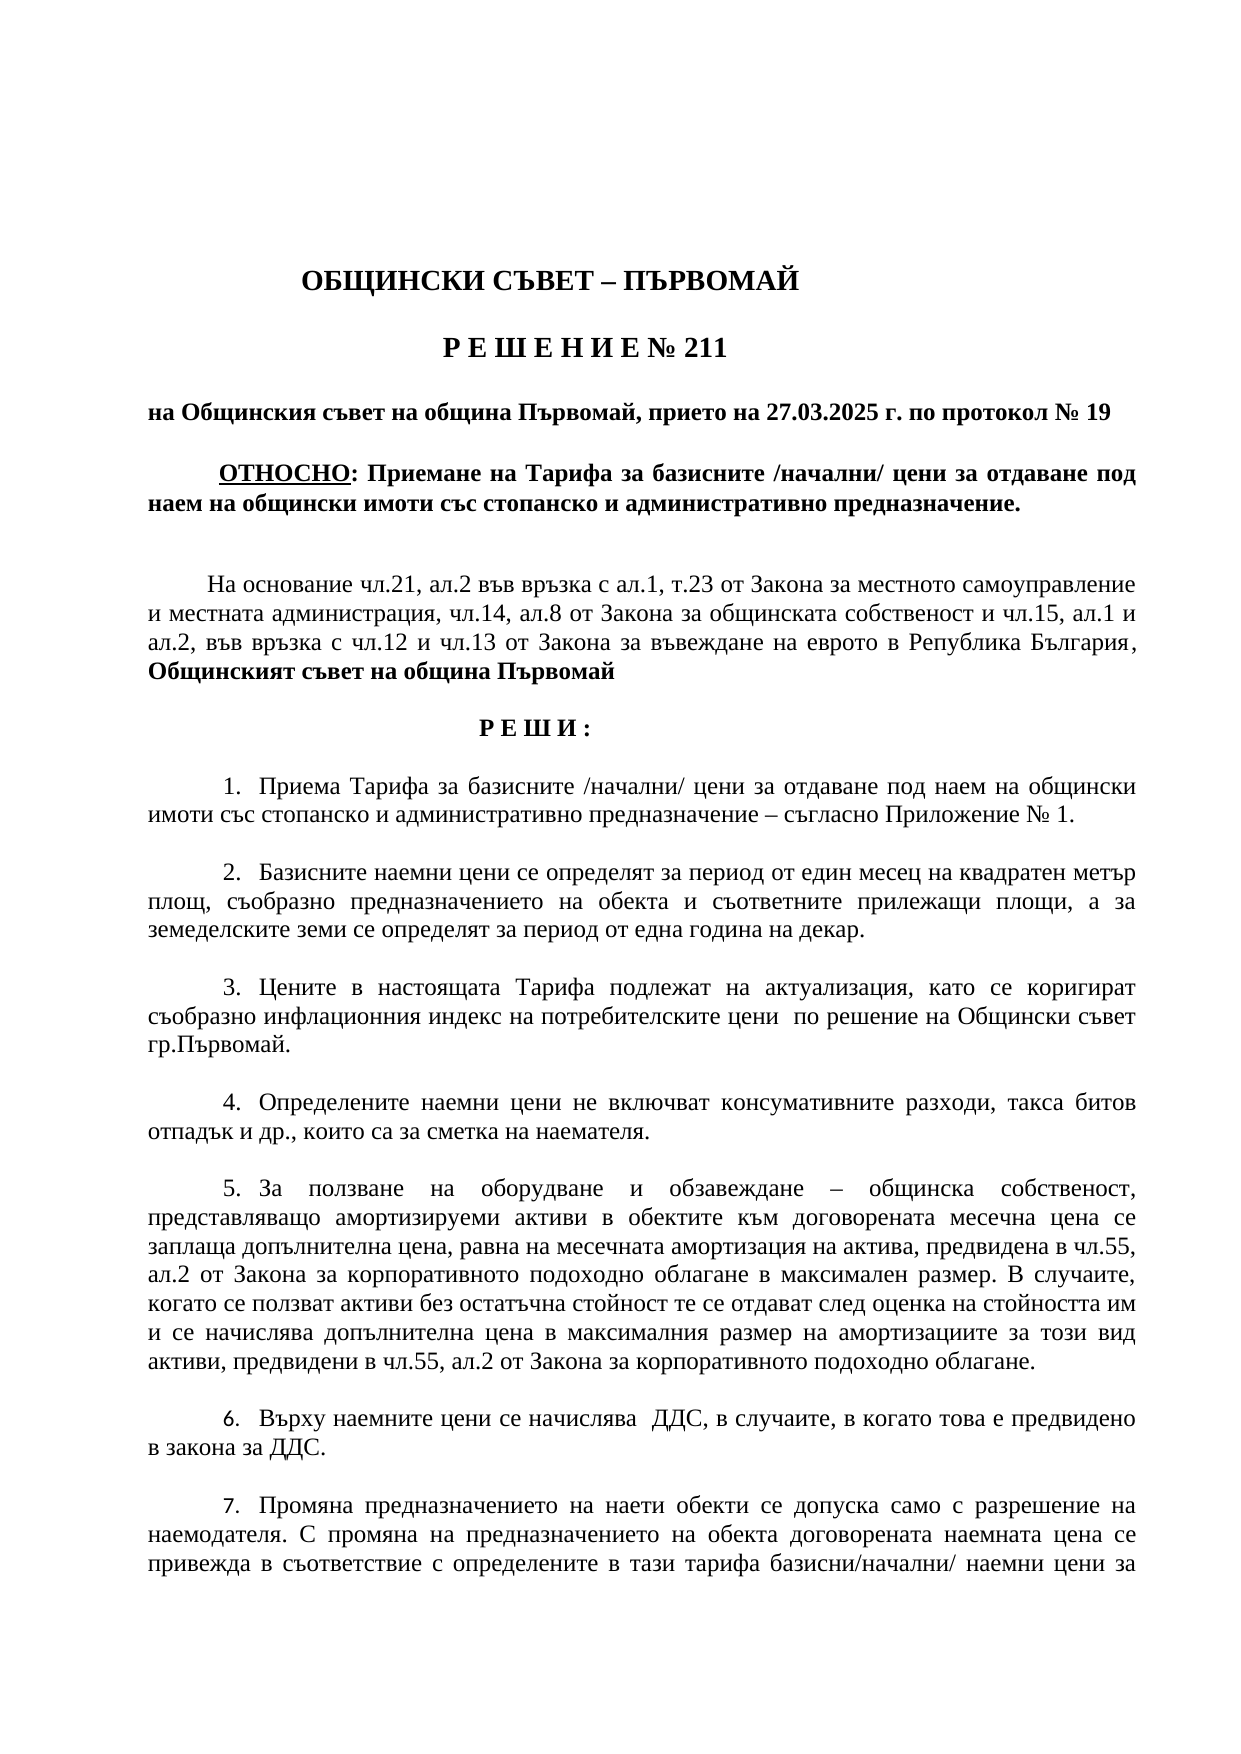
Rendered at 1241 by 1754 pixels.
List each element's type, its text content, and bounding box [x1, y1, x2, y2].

subtitle На основание чл.21, ал.2 във връзка с ал.1, т.23 от Закона за местното самоуправление и местната администрация, чл.14, ал.8 от Закона за общинската собственост и чл.15, ал.1 и ал.2, във връзка с чл.12 и чл.13 от Закона за въвеждане на еврото в Република България, Общинският съвет на община Първомай [148, 569, 1137, 684]
text ОБЩИНСКИ СЪВЕТ – ПЪРВОМАЙ [148, 263, 1137, 296]
list Промяна предназначението на наети обекти се допуска само с разрешение на наемодателя. С промяна на предназначението на обекта договорената наемната цена се привежда в съответствие с определените в тази тарифа базисни/начални/ наемни цени за [148, 1490, 1137, 1576]
text на Общинския съвет на община Първомай, прието на 27.03.2025 г. по протокол № 19 [148, 397, 1137, 426]
list Цените в настоящата Тарифа подлежат на актуализация, като се коригират съобразно инфлационния индекс на потребителските цени по решение на Общински съвет гр.Първомай. [148, 972, 1137, 1058]
list Определените наемни цени не включват консумативните разходи, такса битов отпадък и др., които са за сметка на наемателя. [148, 1087, 1137, 1144]
text Р Е Ш И : [148, 713, 1137, 742]
list За ползване на оборудване и обзавеждане – общинска собственост, представляващо амортизируеми активи в обектите към договорената месечна цена се заплаща допълнителна цена, равна на месечната амортизация на актива, предвидена в чл.55, ал.2 от Закона за корпоративното подоходно облагане в максимален размер. В случаите, когато се ползват активи без остатъчна стойност те се отдават след оценка на стойността им и се начислява допълнителна цена в максималния размер на амортизациите за този вид активи, предвидени в чл.55, ал.2 от Закона за корпоративното подоходно облагане. [148, 1173, 1137, 1374]
subtitle ОТНОСНО: Приемане на Тарифа за базисните /начални/ цени за отдаване под наем на общински имоти със стопанско и административно предназначение. [148, 454, 1137, 517]
list Базисните наемни цени се определят за период от един месец на квадратен метър площ, съобразно предназначението на обекта и съответните прилежащи площи, а за земеделските земи се определят за период от една година на декар. [148, 857, 1137, 943]
text Р Е Ш Е Н И Е № 211 [443, 330, 1137, 363]
list Приема Тарифа за базисните /начални/ цени за отдаване под наем на общински имоти със стопанско и административно предназначение – съгласно Приложение № 1. [148, 771, 1137, 828]
list Върху наемните цени се начислява ДДС, в случаите, в когато това е предвидено в закона за ДДС. [148, 1403, 1137, 1461]
